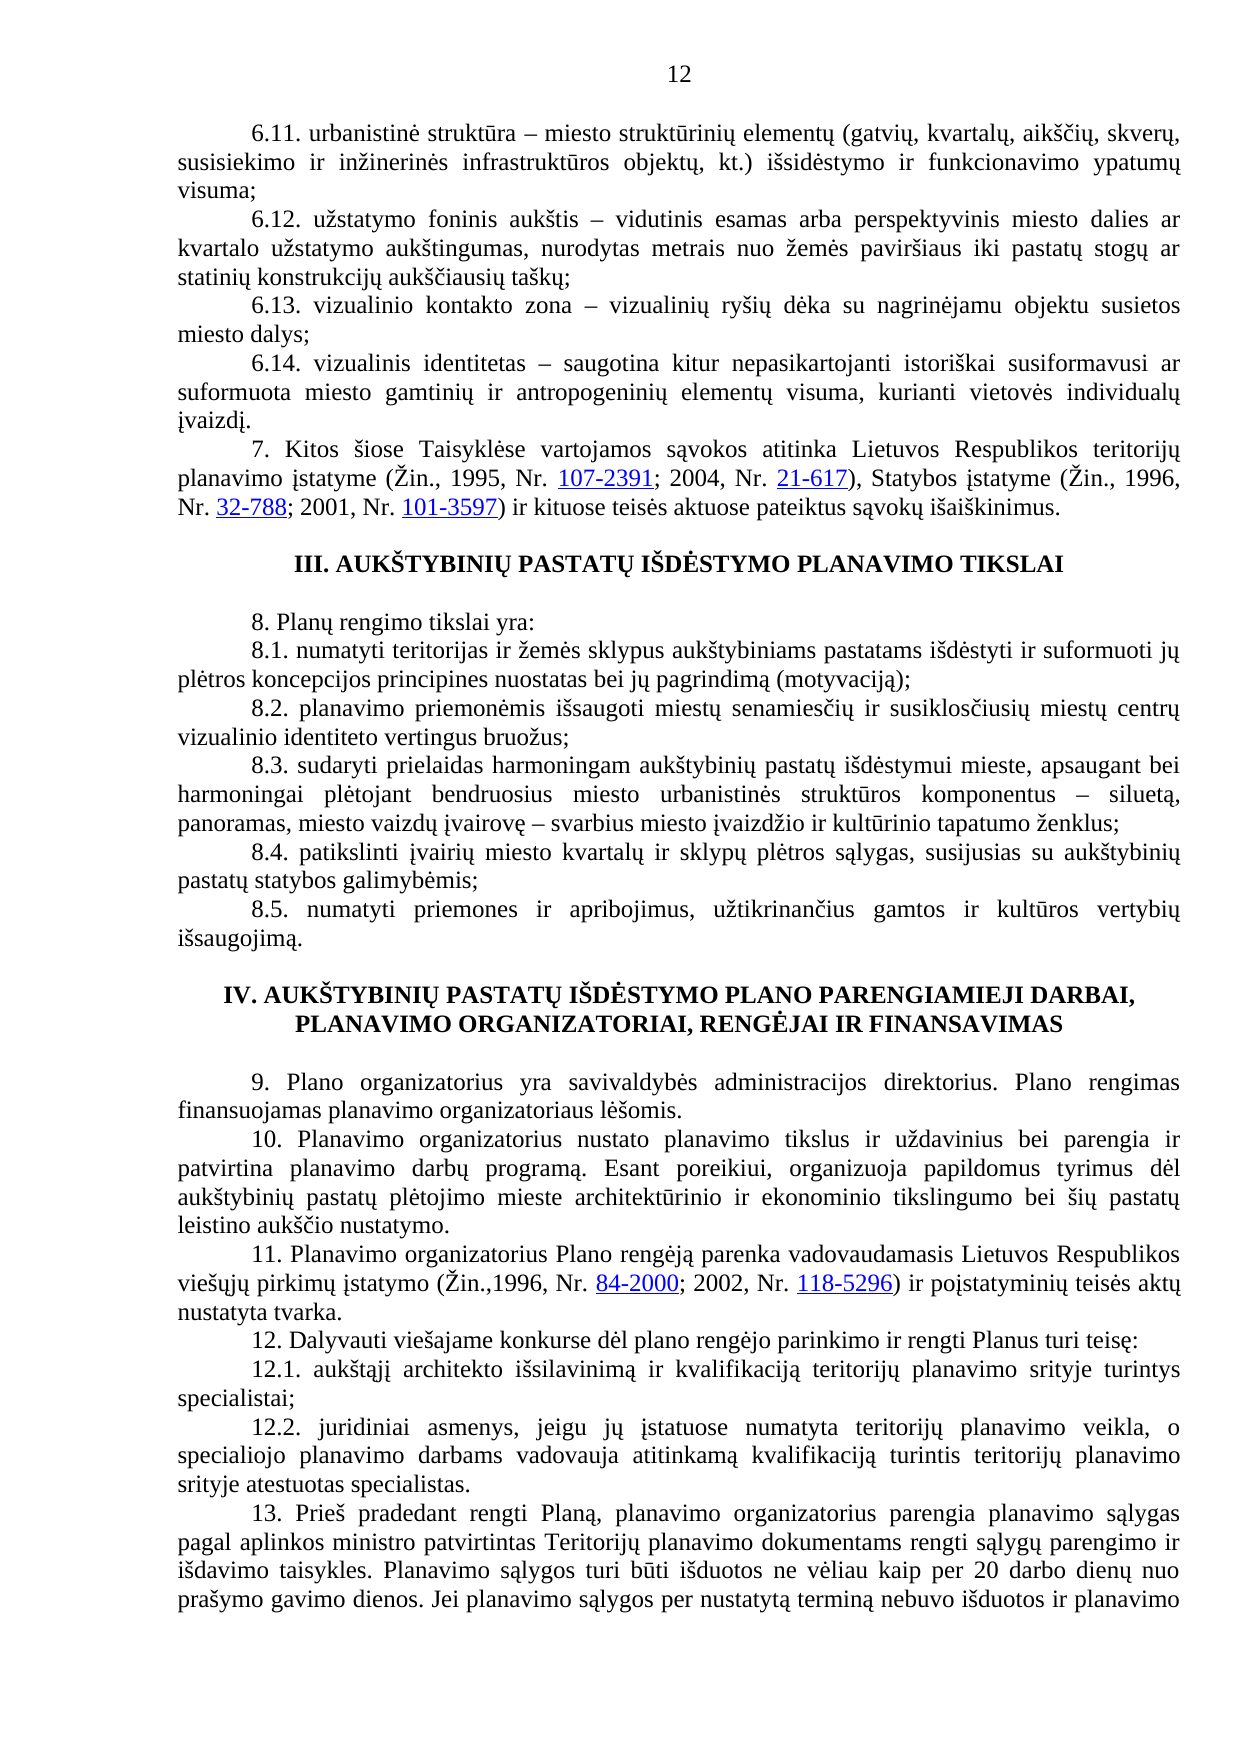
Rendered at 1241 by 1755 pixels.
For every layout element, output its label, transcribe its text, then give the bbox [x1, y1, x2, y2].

text 11. Planavimo organizatorius Plano rengėją parenka vadovaudamasis Lietuvos Respublikos viešųjų pirkimų įstatymo (Žin.,1996, Nr. 84-2000; 2002, Nr. 118-5296) ir poįstatyminių teisės aktų nustatyta tvarka. [177, 1239, 1181, 1326]
text 6.13. vizualinio kontakto zona – vizualinių ryšių dėka su nagrinėjamu objektu susietos miesto dalys; [177, 291, 1181, 348]
text 6.11. urbanistinė struktūra – miesto struktūrinių elementų (gatvių, kvartalų, aikščių, skverų, susisiekimo ir inžinerinės infrastruktūros objektų, kt.) išsidėstymo ir funkcionavimo ypatumų visuma; [177, 118, 1181, 204]
text 13. Prieš pradedant rengti Planą, planavimo organizatorius parengia planavimo sąlygas pagal aplinkos ministro patvirtintas Teritorijų planavimo dokumentams rengti sąlygų parengimo ir išdavimo taisykles. Planavimo sąlygos turi būti išduotos ne vėliau kaip per 20 darbo dienų nuo prašymo gavimo dienos. Jei planavimo sąlygos per nustatytą terminą nebuvo išduotos ir planavimo [177, 1498, 1181, 1613]
text IV. AUKŠTYBINIŲ PASTATŲ IŠDĖSTYMO PLANO PARENGIAMIEJI DARBAI, PLANAVIMO ORGANIZATORIAI, RENGĖJAI IR FINANSAVIMAS [177, 981, 1181, 1038]
text 8.1. numatyti teritorijas ir žemės sklypus aukštybiniams pastatams išdėstyti ir suformuoti jų plėtros koncepcijos principines nuostatas bei jų pagrindimą (motyvaciją); [177, 636, 1181, 693]
text 12.2. juridiniai asmenys, jeigu jų įstatuose numatyta teritorijų planavimo veikla, o specialiojo planavimo darbams vadovauja atitinkamą kvalifikaciją turintis teritorijų planavimo srityje atestuotas specialistas. [177, 1412, 1181, 1498]
text 8.5. numatyti priemones ir apribojimus, užtikrinančius gamtos ir kultūros vertybių išsaugojimą. [177, 894, 1181, 952]
text 6.14. vizualinis identitetas – saugotina kitur nepasikartojanti istoriškai susiformavusi ar suformuota miesto gamtinių ir antropogeninių elementų visuma, kurianti vietovės individualų įvaizdį. [177, 348, 1181, 434]
text 7. Kitos šiose Taisyklėse vartojamos sąvokos atitinka Lietuvos Respublikos teritorijų planavimo įstatyme (Žin., 1995, Nr. 107-2391; 2004, Nr. 21-617), Statybos įstatyme (Žin., 1996, Nr. 32-788; 2001, Nr. 101-3597) ir kituose teisės aktuose pateiktus sąvokų išaiškinimus. [177, 434, 1181, 521]
text III. AUKŠTYBINIŲ PASTATŲ IŠDĖSTYMO PLANAVIMO TIKSLAI [177, 549, 1181, 578]
text 8. Planų rengimo tikslai yra: [177, 607, 1181, 636]
text 8.3. sudaryti prielaidas harmoningam aukštybinių pastatų išdėstymui mieste, apsaugant bei harmoningai plėtojant bendruosius miesto urbanistinės struktūros komponentus – siluetą, panoramas, miesto vaizdų įvairovę – svarbius miesto įvaizdžio ir kultūrinio tapatumo ženklus; [177, 751, 1181, 837]
text 12.1. aukštąjį architekto išsilavinimą ir kvalifikaciją teritorijų planavimo srityje turintys specialistai; [177, 1354, 1181, 1412]
text 8.4. patikslinti įvairių miesto kvartalų ir sklypų plėtros sąlygas, susijusias su aukštybinių pastatų statybos galimybėmis; [177, 837, 1181, 894]
text 6.12. užstatymo foninis aukštis – vidutinis esamas arba perspektyvinis miesto dalies ar kvartalo užstatymo aukštingumas, nurodytas metrais nuo žemės paviršiaus iki pastatų stogų ar statinių konstrukcijų aukščiausių taškų; [177, 204, 1181, 291]
text 9. Plano organizatorius yra savivaldybės administracijos direktorius. Plano rengimas finansuojamas planavimo organizatoriaus lėšomis. [177, 1067, 1181, 1124]
text 12. Dalyvauti viešajame konkurse dėl plano rengėjo parinkimo ir rengti Planus turi teisę: [177, 1326, 1181, 1354]
text 10. Planavimo organizatorius nustato planavimo tikslus ir uždavinius bei parengia ir patvirtina planavimo darbų programą. Esant poreikiui, organizuoja papildomus tyrimus dėl aukštybinių pastatų plėtojimo mieste architektūrinio ir ekonominio tikslingumo bei šių pastatų leistino aukščio nustatymo. [177, 1124, 1181, 1239]
text 8.2. planavimo priemonėmis išsaugoti miestų senamiesčių ir susiklosčiusių miestų centrų vizualinio identiteto vertingus bruožus; [177, 693, 1181, 751]
